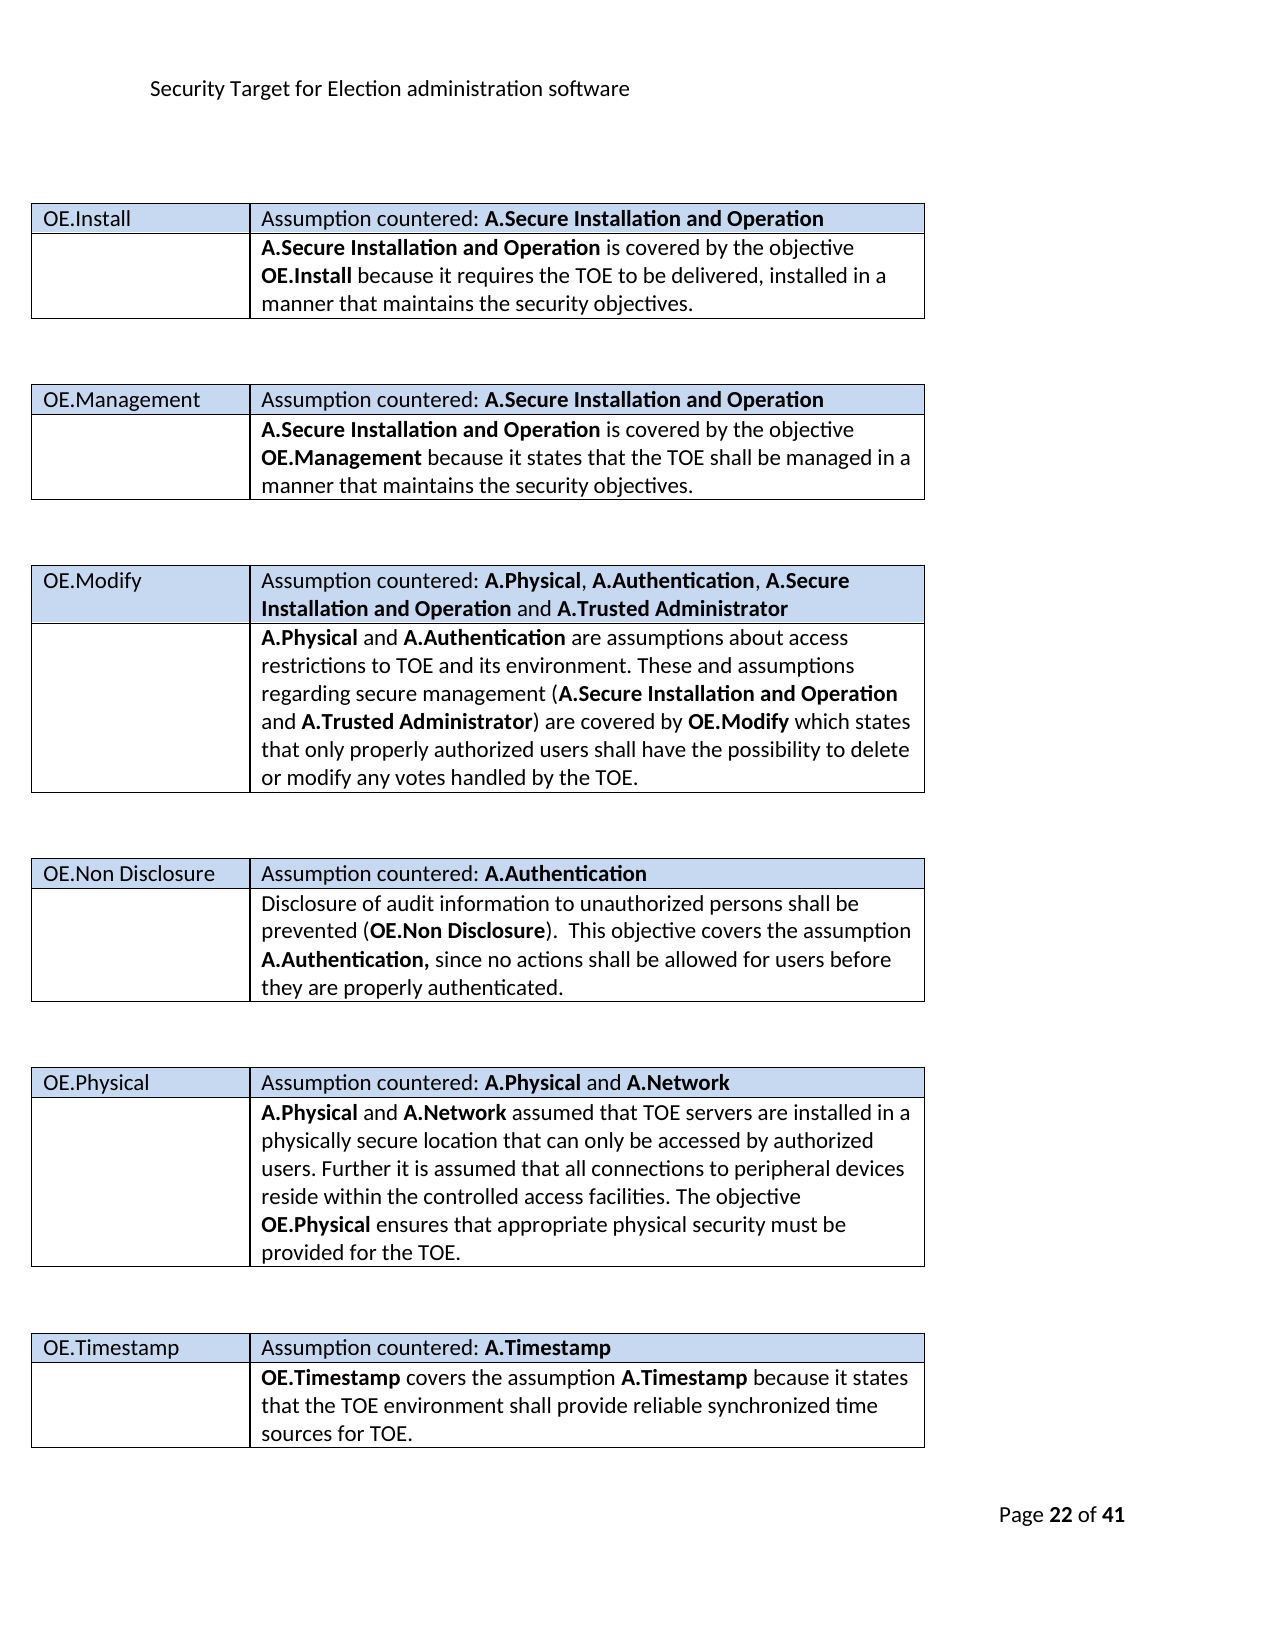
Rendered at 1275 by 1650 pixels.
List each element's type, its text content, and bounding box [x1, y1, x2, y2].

table_cell A.Secure Installation and Operation is covered by the objective OE.Install because it requires the TOE to be delivered, installed in a manner that maintains the security objectives. [251, 234, 924, 318]
table_header OE.Timestamp [32, 1334, 249, 1362]
table_header Assumption countered: A.Secure Installation and Operation [251, 385, 924, 414]
table_cell [32, 234, 249, 318]
table_header Assumption countered: A.Secure Installation and Operation [251, 204, 924, 232]
table_cell [32, 889, 249, 1001]
table_header OE.Physical [32, 1068, 249, 1097]
table_header OE.Non Disclosure [32, 859, 249, 888]
table_header Assumption countered: A.Authentication [251, 859, 924, 888]
table_cell A.Physical and A.Network assumed that TOE servers are installed in a physically secure location that can only be accessed by authorized users. Further it is assumed that all connections to peripheral devices reside within the controlled access facilities. The objective OE.Physical ensures that appropriate physical security must be provided for the TOE. [251, 1098, 924, 1266]
table_cell [32, 1363, 249, 1447]
table_cell A.Secure Installation and Operation is covered by the objective OE.Management because it states that the TOE shall be managed in a manner that maintains the security objectives. [251, 415, 924, 499]
table_cell [32, 624, 249, 792]
table_header OE.Modify [32, 566, 249, 622]
table_header Assumption countered: A.Physical and A.Network [251, 1068, 924, 1097]
table_cell OE.Timestamp covers the assumption A.Timestamp because it states that the TOE environment shall provide reliable synchronized time sources for TOE. [251, 1363, 924, 1447]
table_cell [32, 1098, 249, 1266]
table_cell [32, 415, 249, 499]
table_header Assumption countered: A.Timestamp [251, 1334, 924, 1362]
table_header OE.Management [32, 385, 249, 414]
table_cell A.Physical and A.Authentication are assumptions about access restrictions to TOE and its environment. These and assumptions regarding secure management (A.Secure Installation and Operation and A.Trusted Administrator) are covered by OE.Modify which states that only properly authorized users shall have the possibility to delete or modify any votes handled by the TOE. [251, 624, 924, 792]
table_header OE.Install [32, 204, 249, 232]
table_cell Disclosure of audit information to unauthorized persons shall be prevented (OE.Non Disclosure). This objective covers the assumption A.Authentication, since no actions shall be allowed for users before they are properly authenticated. [251, 889, 924, 1001]
table_header Assumption countered: A.Physical, A.Authentication, A.Secure Installation and Operation and A.Trusted Administrator [251, 566, 924, 622]
